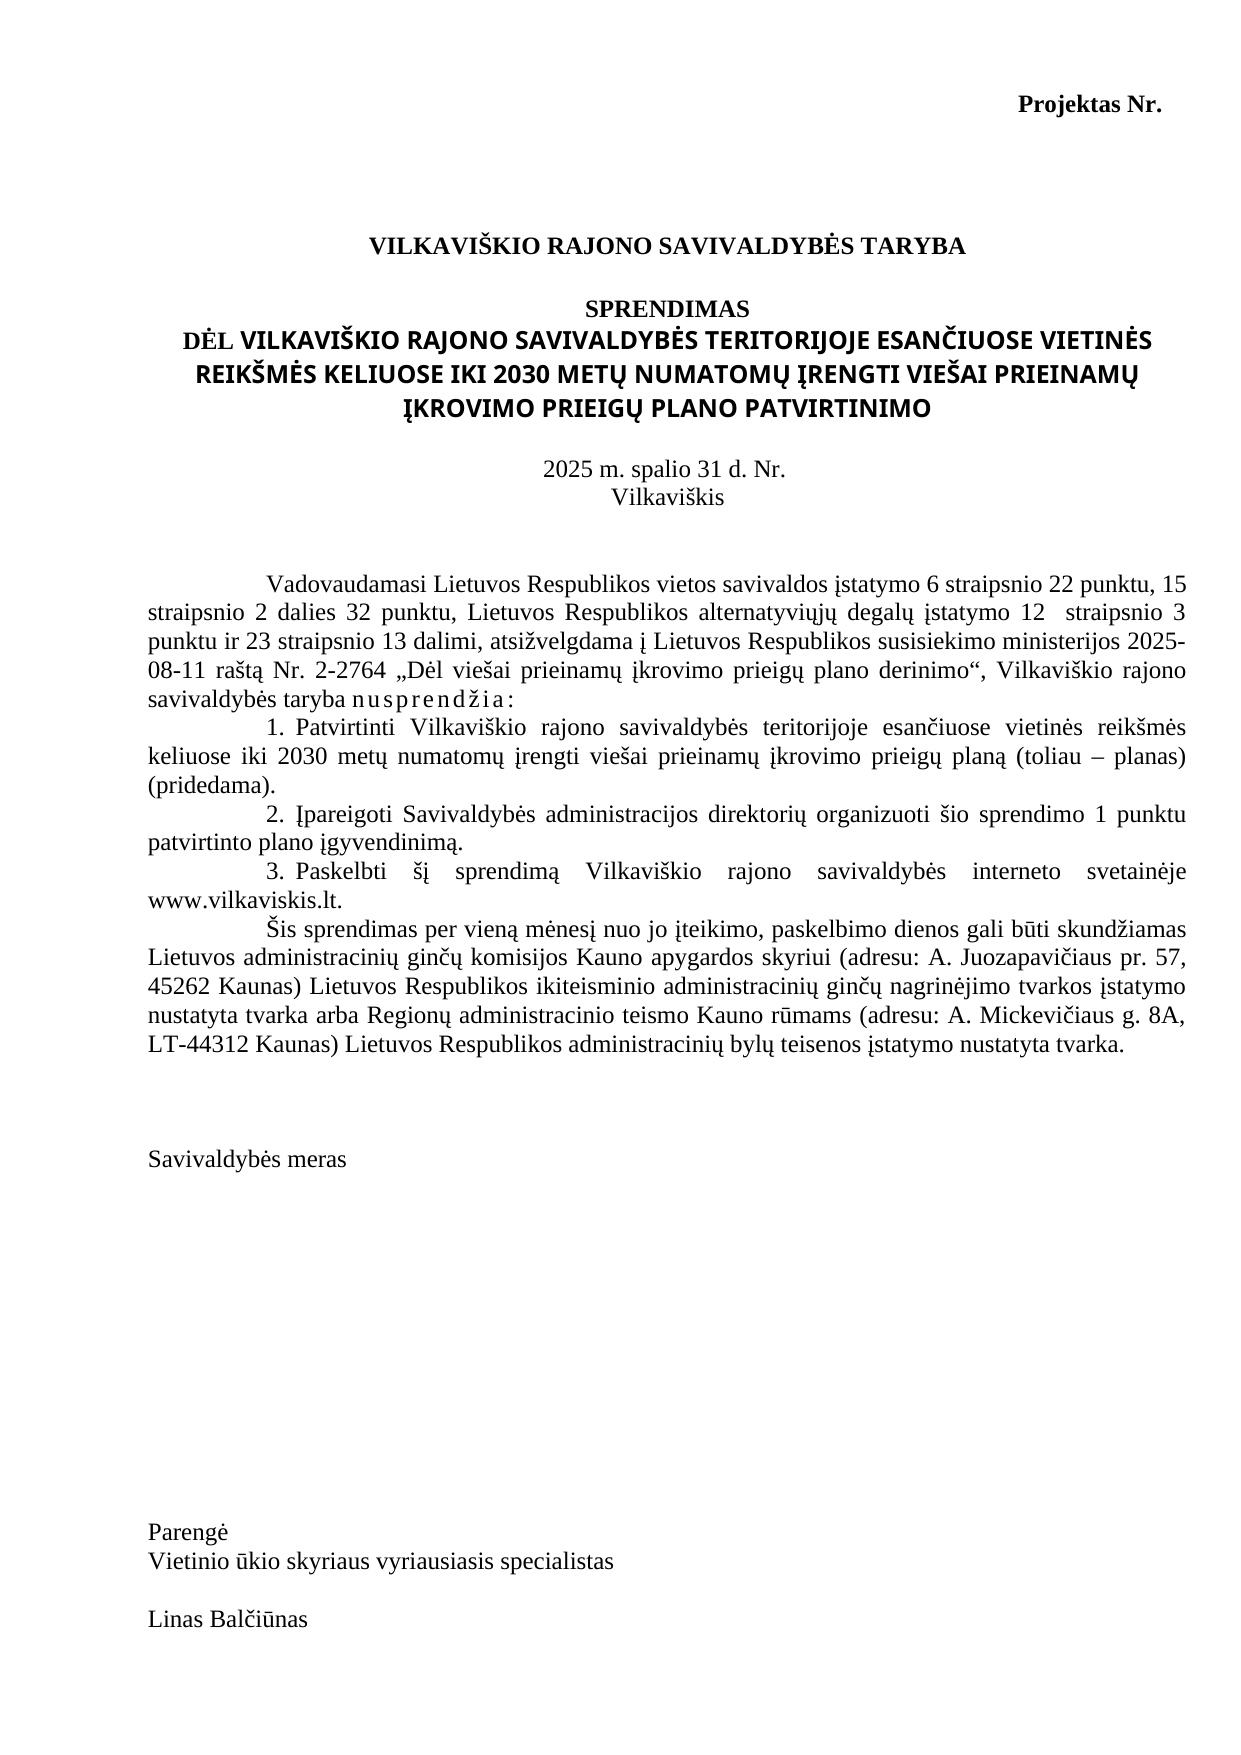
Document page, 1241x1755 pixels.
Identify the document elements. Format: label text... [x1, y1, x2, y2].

text 1. Patvirtinti Vilkaviškio rajono savivaldybės teritorijoje esančiuose vietinės reikšmės keliuose iki 2030 metų numatomų įrengti viešai prieinamų įkrovimo prieigų planą (toliau – planas) (pridedama). [148, 712, 1187, 799]
text Vietinio ūkio skyriaus vyriausiasis specialistas [148, 1546, 1187, 1575]
text Vilkaviškis [148, 482, 1187, 511]
text Šis sprendimas per vieną mėnesį nuo jo įteikimo, paskelbimo dienos gali būti skundžiamas Lietuvos administracinių ginčų komisijos Kauno apygardos skyriui (adresu: A. Juozapavičiaus pr. 57, 45262 Kaunas) Lietuvos Respublikos ikiteisminio administracinių ginčų nagrinėjimo tvarkos įstatymo nustatyta tvarka arba Regionų administracinio teismo Kauno rūmams (adresu: A. Mickevičiaus g. 8A, LT-44312 Kaunas) Lietuvos Respublikos administracinių bylų teisenos įstatymo nustatyta tvarka. [148, 914, 1187, 1057]
text Projektas Nr. [149, 89, 1187, 117]
text 2. Įpareigoti Savivaldybės administracijos direktorių organizuoti šio sprendimo 1 punktu patvirtinto plano įgyvendinimą. [148, 799, 1187, 856]
text 2025 m. spalio 31 d. Nr. [148, 454, 1187, 482]
text Savivaldybės meras [148, 1144, 1187, 1172]
text 3. Paskelbti šį sprendimą Vilkaviškio rajono savivaldybės interneto svetainėje www.vilkaviskis.lt. [148, 856, 1187, 914]
text VILKAVIŠKIO RAJONO SAVIVALDYBĖS TARYBA [148, 231, 1187, 260]
text Vadovaudamasi Lietuvos Respublikos vietos savivaldos įstatymo 6 straipsnio 22 punktu, 15 straipsnio 2 dalies 32 punktu, Lietuvos Respublikos alternatyviųjų degalų įstatymo 12 straipsnio 3 punktu ir 23 straipsnio 13 dalimi, atsižvelgdama į Lietuvos Respublikos susisiekimo ministerijos 2025-08-11 raštą Nr. 2-2764 „Dėl viešai prieinamų įkrovimo prieigų plano derinimo“, Vilkaviškio rajono savivaldybės taryba nusprendžia: [148, 569, 1187, 712]
text DĖL VILKAVIŠKIO RAJONO SAVIVALDYBĖS TERITORIJOJE ESANČIUOSE VIETINĖS REIKŠMĖS KELIUOSE IKI 2030 METŲ NUMATOMŲ ĮRENGTI VIEŠAI PRIEINAMŲ ĮKROVIMO PRIEIGŲ PLANO PATVIRTINIMO [148, 323, 1187, 425]
text Parengė [148, 1517, 1187, 1546]
text Linas Balčiūnas [148, 1604, 1187, 1632]
text SPRENDIMAS [148, 294, 1187, 323]
